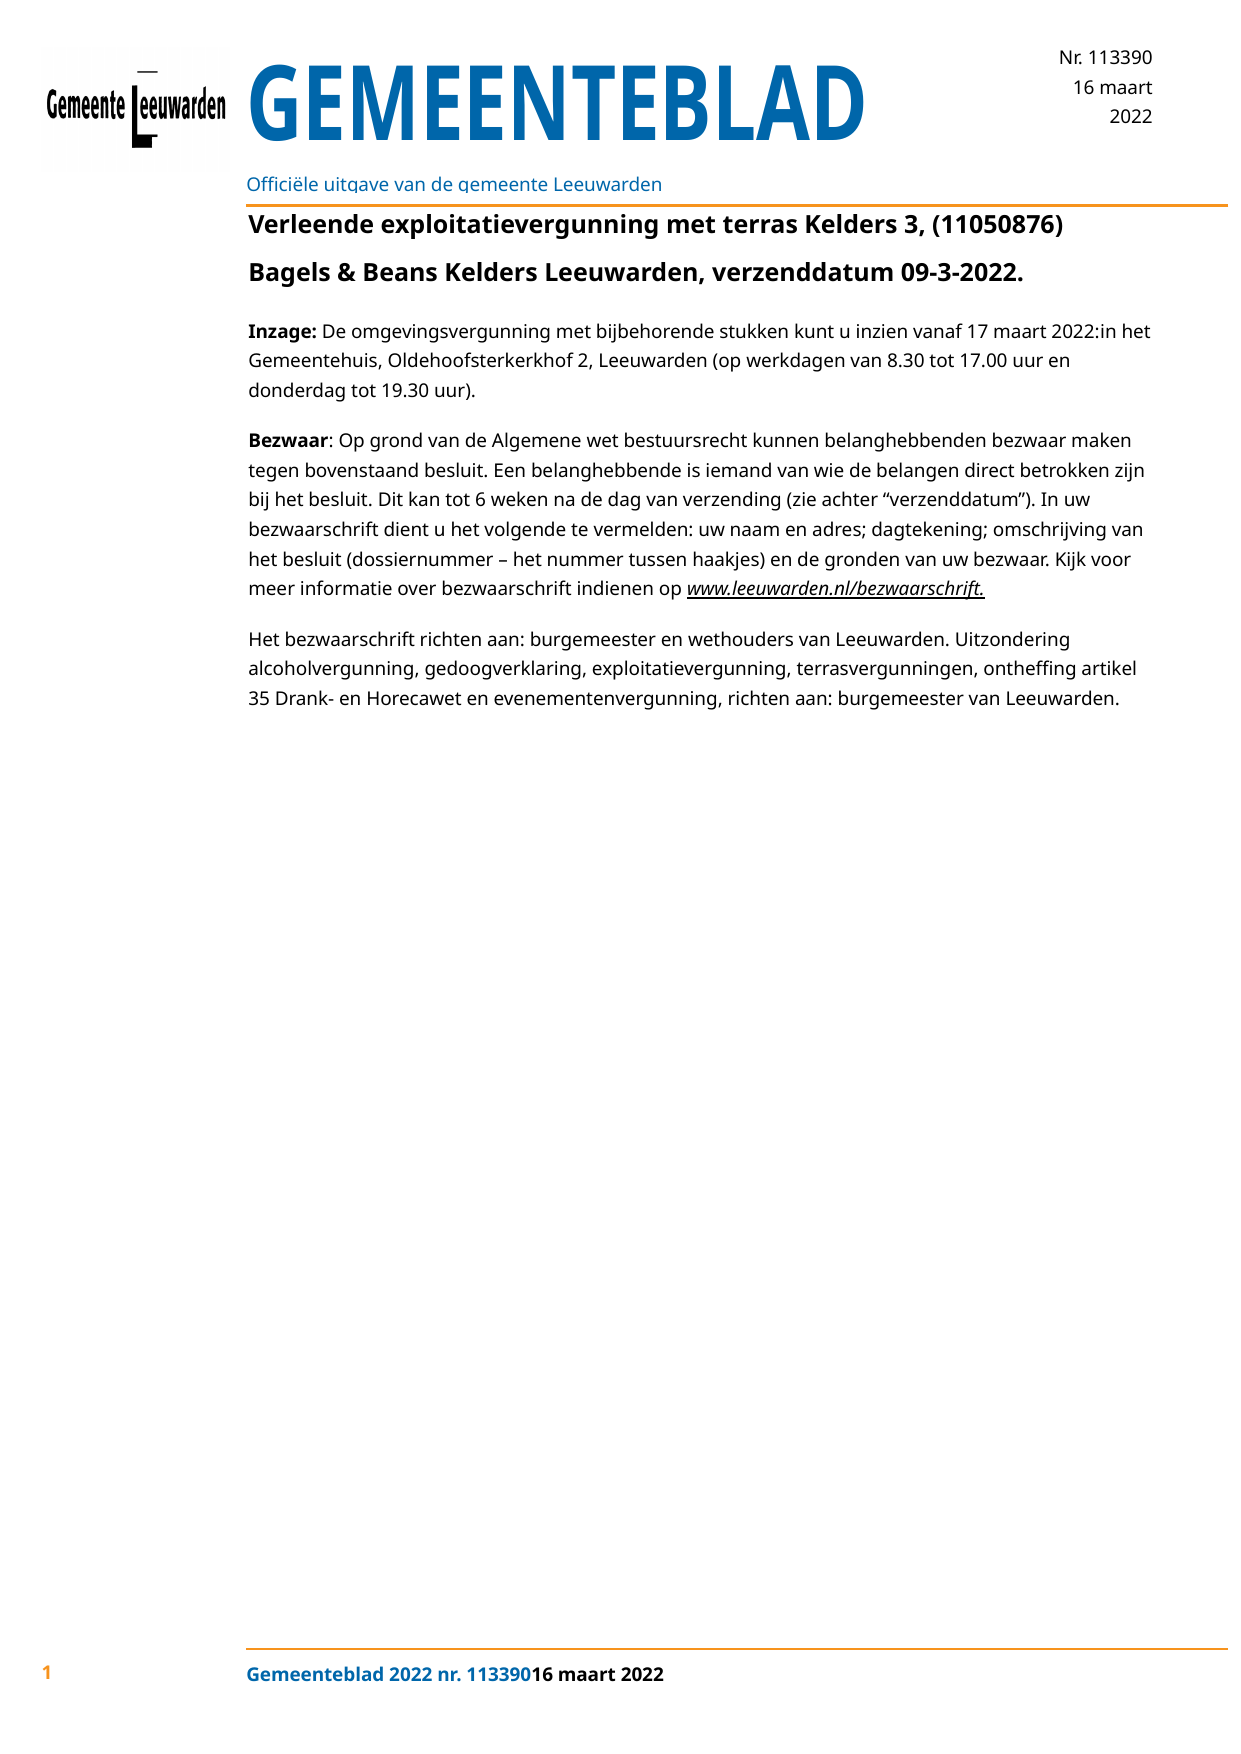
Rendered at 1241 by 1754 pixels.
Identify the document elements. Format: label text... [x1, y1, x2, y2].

picture [41, 47, 231, 172]
text Het bezwaarschrift richten aan: burgemeester en wethouders van Leeuwarden. Uitzondering alcoholvergunning, gedoogverklaring, exploitatievergunning, terrasvergunningen, ontheffing artikel 35 Drank- en Horecawet en evenementenvergunning, richten aan: burgemeester van Leeuwarden. [248, 626, 1152, 711]
text Verleende exploitatievergunning met terras Kelders 3, (11050876) Bagels & Beans Kelders Leeuwarden, verzenddatum 09-3-2022. [248, 207, 1152, 288]
text Bezwaar: Op grond van de Algemene wet bestuursrecht kunnen belanghebbenden bezwaar maken tegen bovenstaand besluit. Een belanghebbende is iemand van wie de belangen direct betrokken zijn bij het besluit. Dit kan tot 6 weken na de dag van verzending (zie achter “verzenddatum”). In uw bezwaarschrift dient u het volgende te vermelden: uw naam en adres; dagtekening; omschrijving van het besluit (dossiernummer – het nummer tussen haakjes) en de gronden van uw bezwaar. Kijk voor meer informatie over bezwaarschrift indienen op www.leeuwarden.nl/bezwaarschrift. [248, 427, 1152, 601]
text Inzage: De omgevingsvergunning met bijbehorende stukken kunt u inzien vanaf 17 maart 2022:in het Gemeentehuis, Oldehoofsterkerkhof 2, Leeuwarden (op werkdagen van 8.30 tot 17.00 uur en donderdag tot 19.30 uur). [248, 318, 1152, 403]
